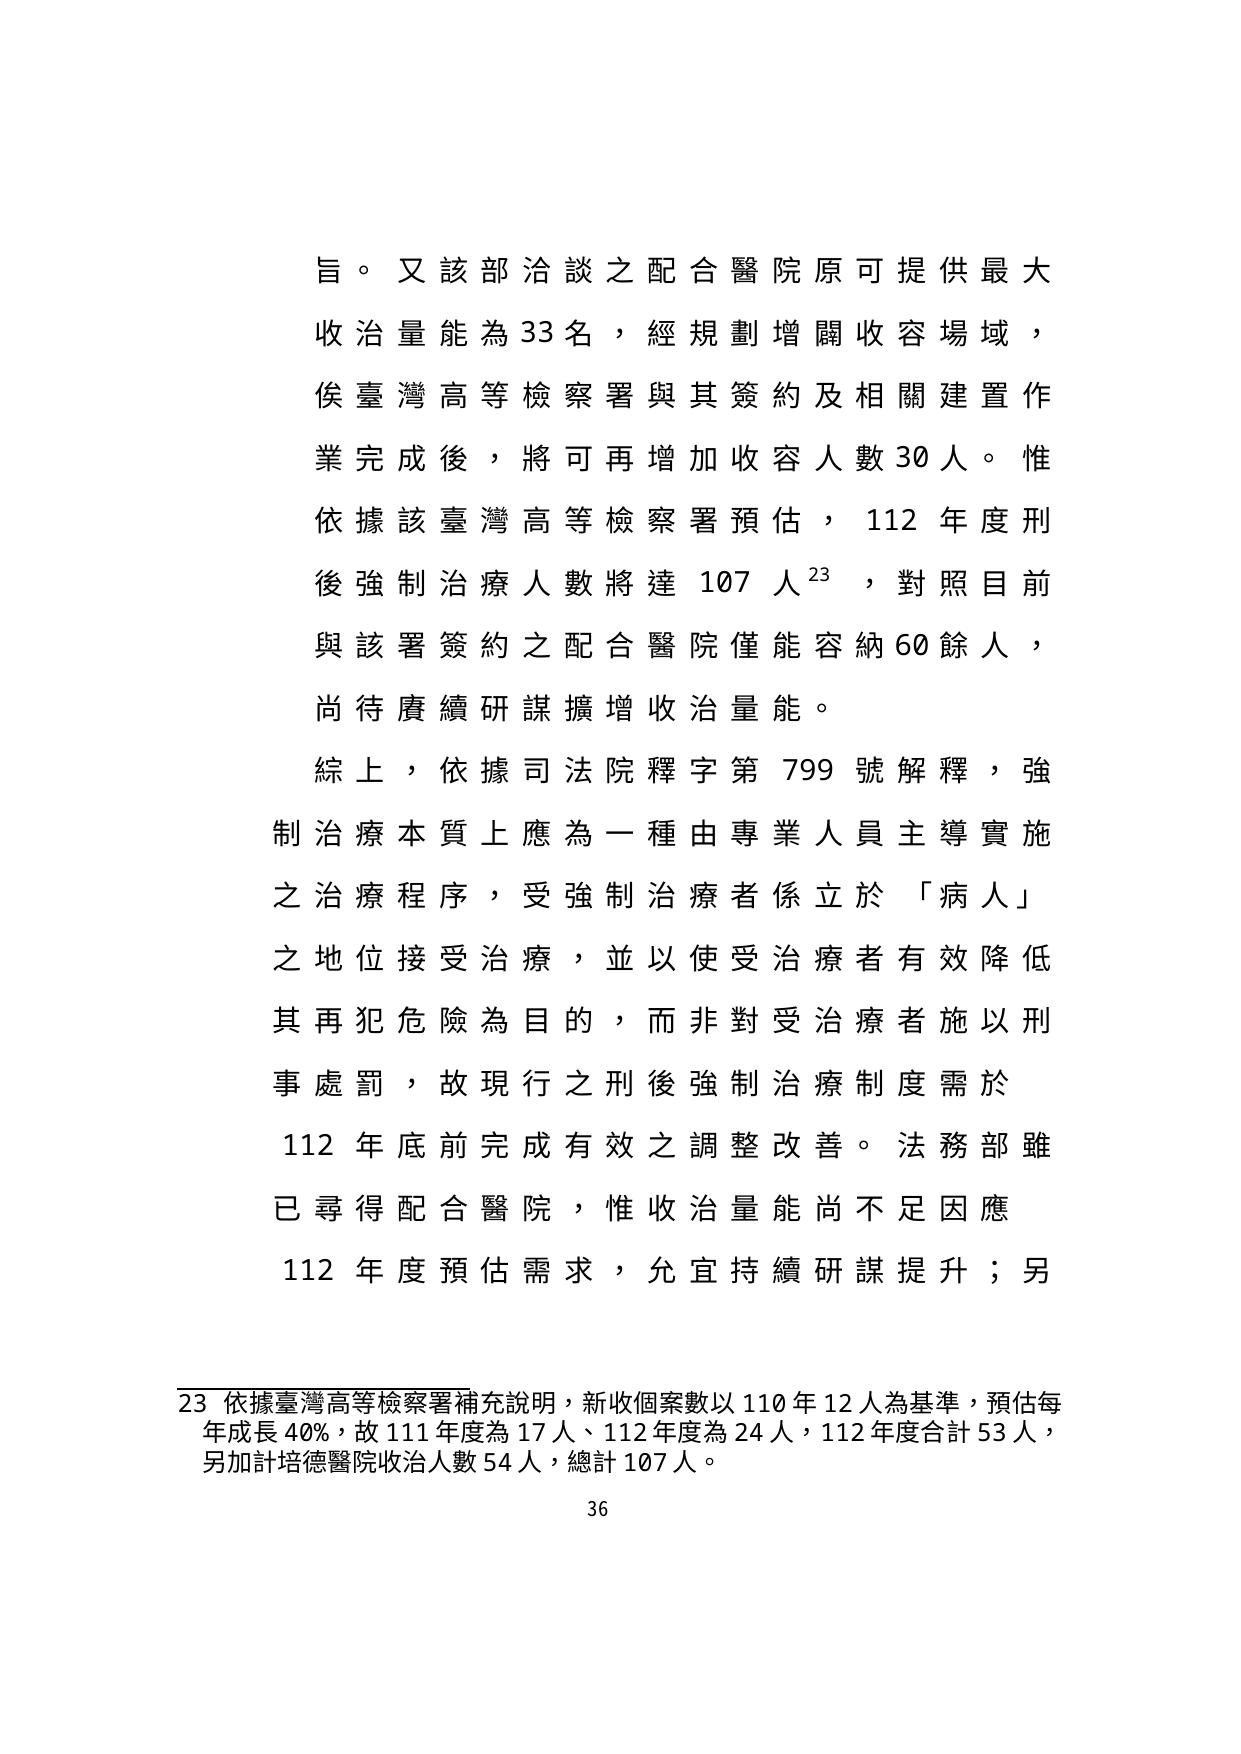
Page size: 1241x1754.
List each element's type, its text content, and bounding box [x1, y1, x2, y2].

text 為辦理刑法第91條之1關於性侵害犯罪加害人刑後強制治療作業，法務部訂有「辦理性侵害犯罪加害人刑後強制治療作業要點」，嗣因司法院釋字第799號解釋認為強制治療制度之運作結果，應符合憲法明顯區隔要求，故修正該要點第9點，增訂檢察機關得指定設有精神科病房之醫療機構執行刑後強制治療處分，並訂定契約。依據法務部說明，110年度及111年度之刑後強制治療受處分人均已收治於配合之醫院，該處所於管理上、空間上均與監獄及其附屬設施有足以辨識其不同之明顯區隔，符合司法院釋字第799號解釋意旨。又該部洽談之配合醫院原可提供最大收治量能為33名，經規劃增闢收容場域，俟臺灣高等檢察署與其簽約及相關建置作業完成後，將可再增加收容人數30人。惟依據該臺灣高等檢察署預估，112年度刑後強制治療人數將達107人，對照目前與該署簽約之配合醫院僅能容納60餘人，尚待賡續研謀擴增收治量能。 [271, 227, 1058, 727]
text 綜上，依據司法院釋字第799號解釋，強制治療本質上應為一種由專業人員主導實施之治療程序，受強制治療者係立於「病人」之地位接受治療，並以使受治療者有效降低其再犯危險為目的，而非對受治療者施以刑事處罰，故現行之刑後強制治療制度需於112年底前完成有效之調整改善。法務部雖已尋得配合醫院，惟收治量能尚不足因應112年度預估需求，允宜持續研謀提升；另 [242, 727, 1058, 1290]
text 依據臺灣高等檢察署補充說明，新收個案數以110年12人為基準，預估每年成長40%，故111年度為17人、112年度為24人，112年度合計53人，另加計培德醫院收治人數54人，總計107人。 [177, 1389, 1063, 1477]
